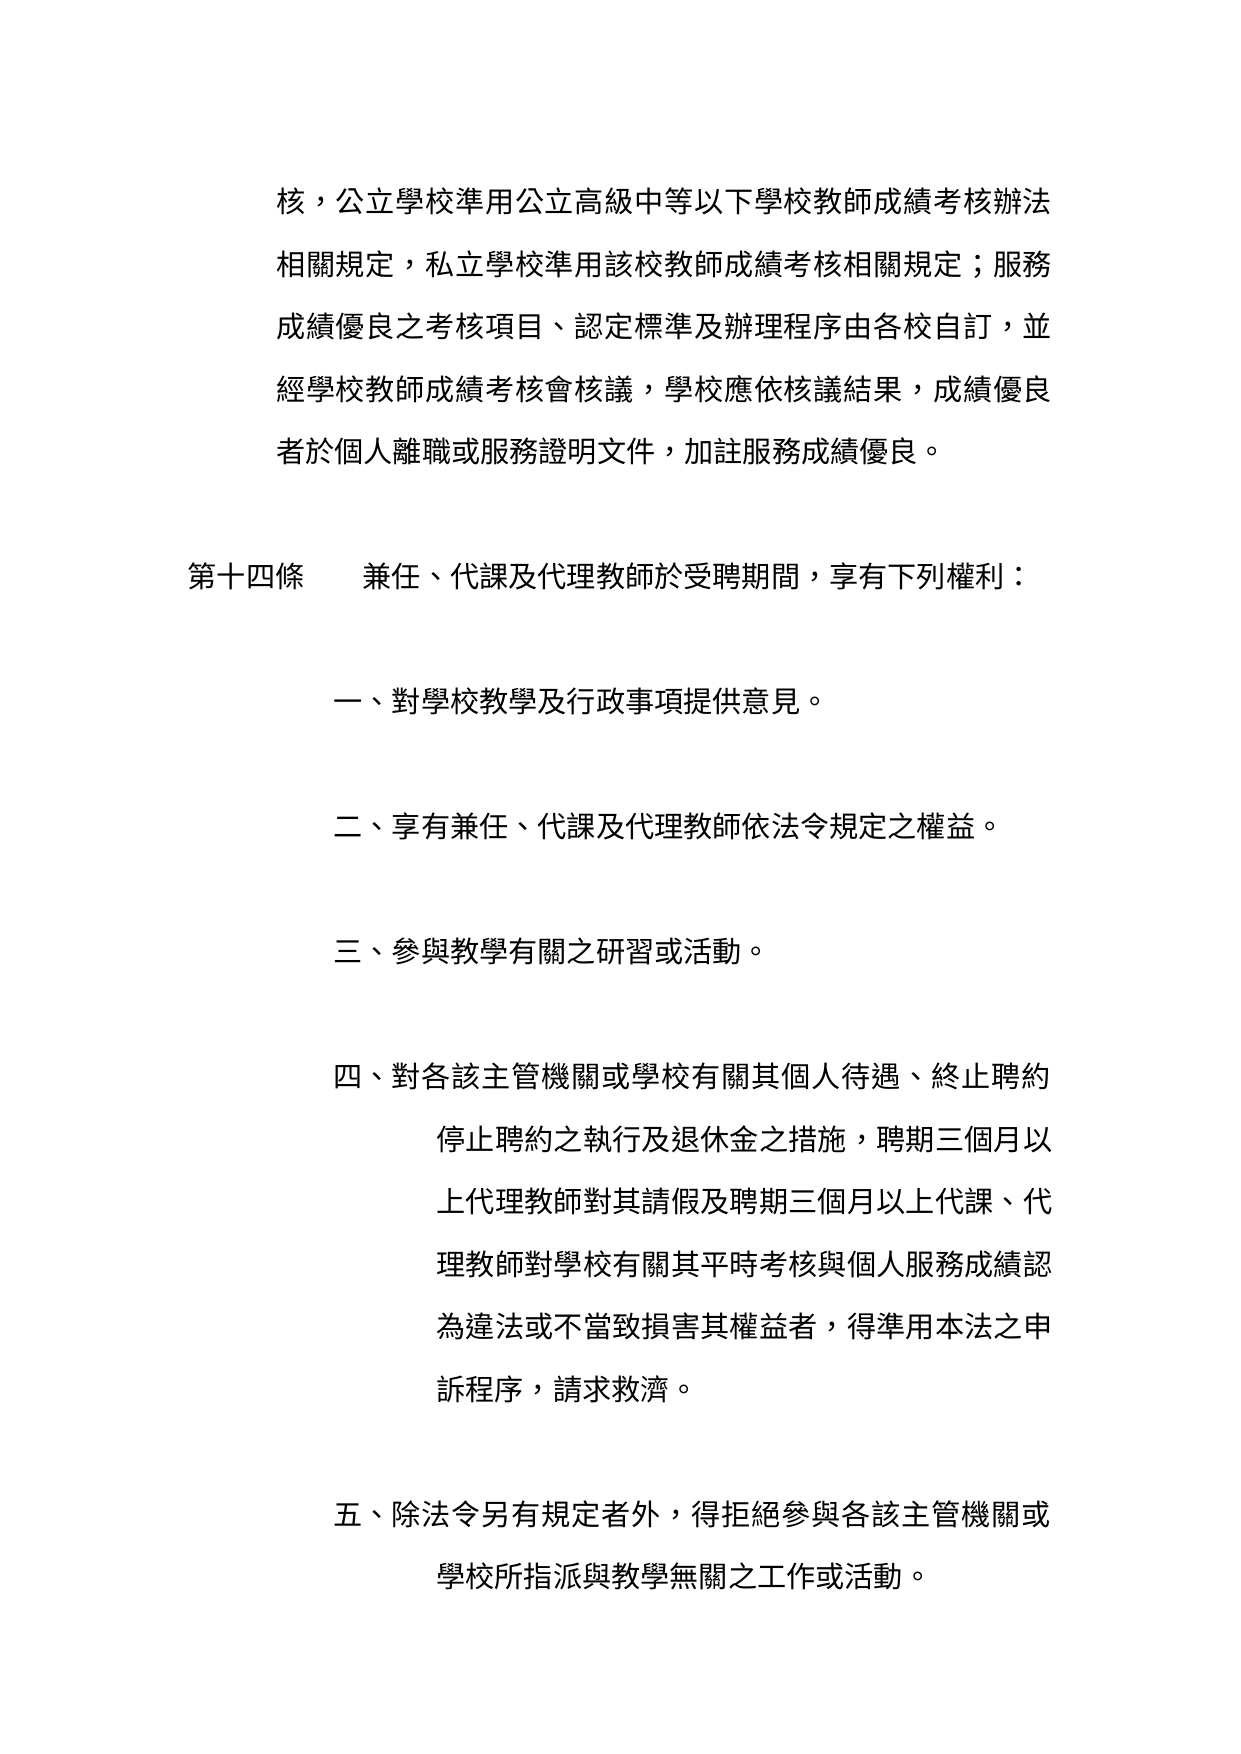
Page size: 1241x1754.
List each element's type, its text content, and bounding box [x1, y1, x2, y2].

text 第十四條 兼任、代課及代理教師於受聘期間，享有下列權利： [187, 533, 1053, 596]
list 對各該主管機關或學校有關其個人待遇、終止聘約、停止聘約之執行及退休金之措施，聘期三個月以上代理教師對其請假及聘期三個月以上代課、代理教師對學校有關其平時考核與個人服務成績認為違法或不當致損害其權益者，得準用本法之申訴程序，請求救濟。 [333, 1033, 1053, 1408]
text 核，公立學校準用公立高級中等以下學校教師成績考核辦法相關規定，私立學校準用該校教師成績考核相關規定；服務成績優良之考核項目、認定標準及辦理程序由各校自訂，並經學校教師成績考核會核議，學校應依核議結果，成績優良者於個人離職或服務證明文件，加註服務成績優良。 [276, 158, 1053, 471]
list 享有兼任、代課及代理教師依法令規定之權益。 [333, 783, 1053, 846]
list 除法令另有規定者外，得拒絕參與各該主管機關或學校所指派與教學無關之工作或活動。 [333, 1471, 1053, 1596]
list 參與教學有關之研習或活動。 [333, 908, 1053, 971]
list 對學校教學及行政事項提供意見。 [333, 658, 1053, 721]
